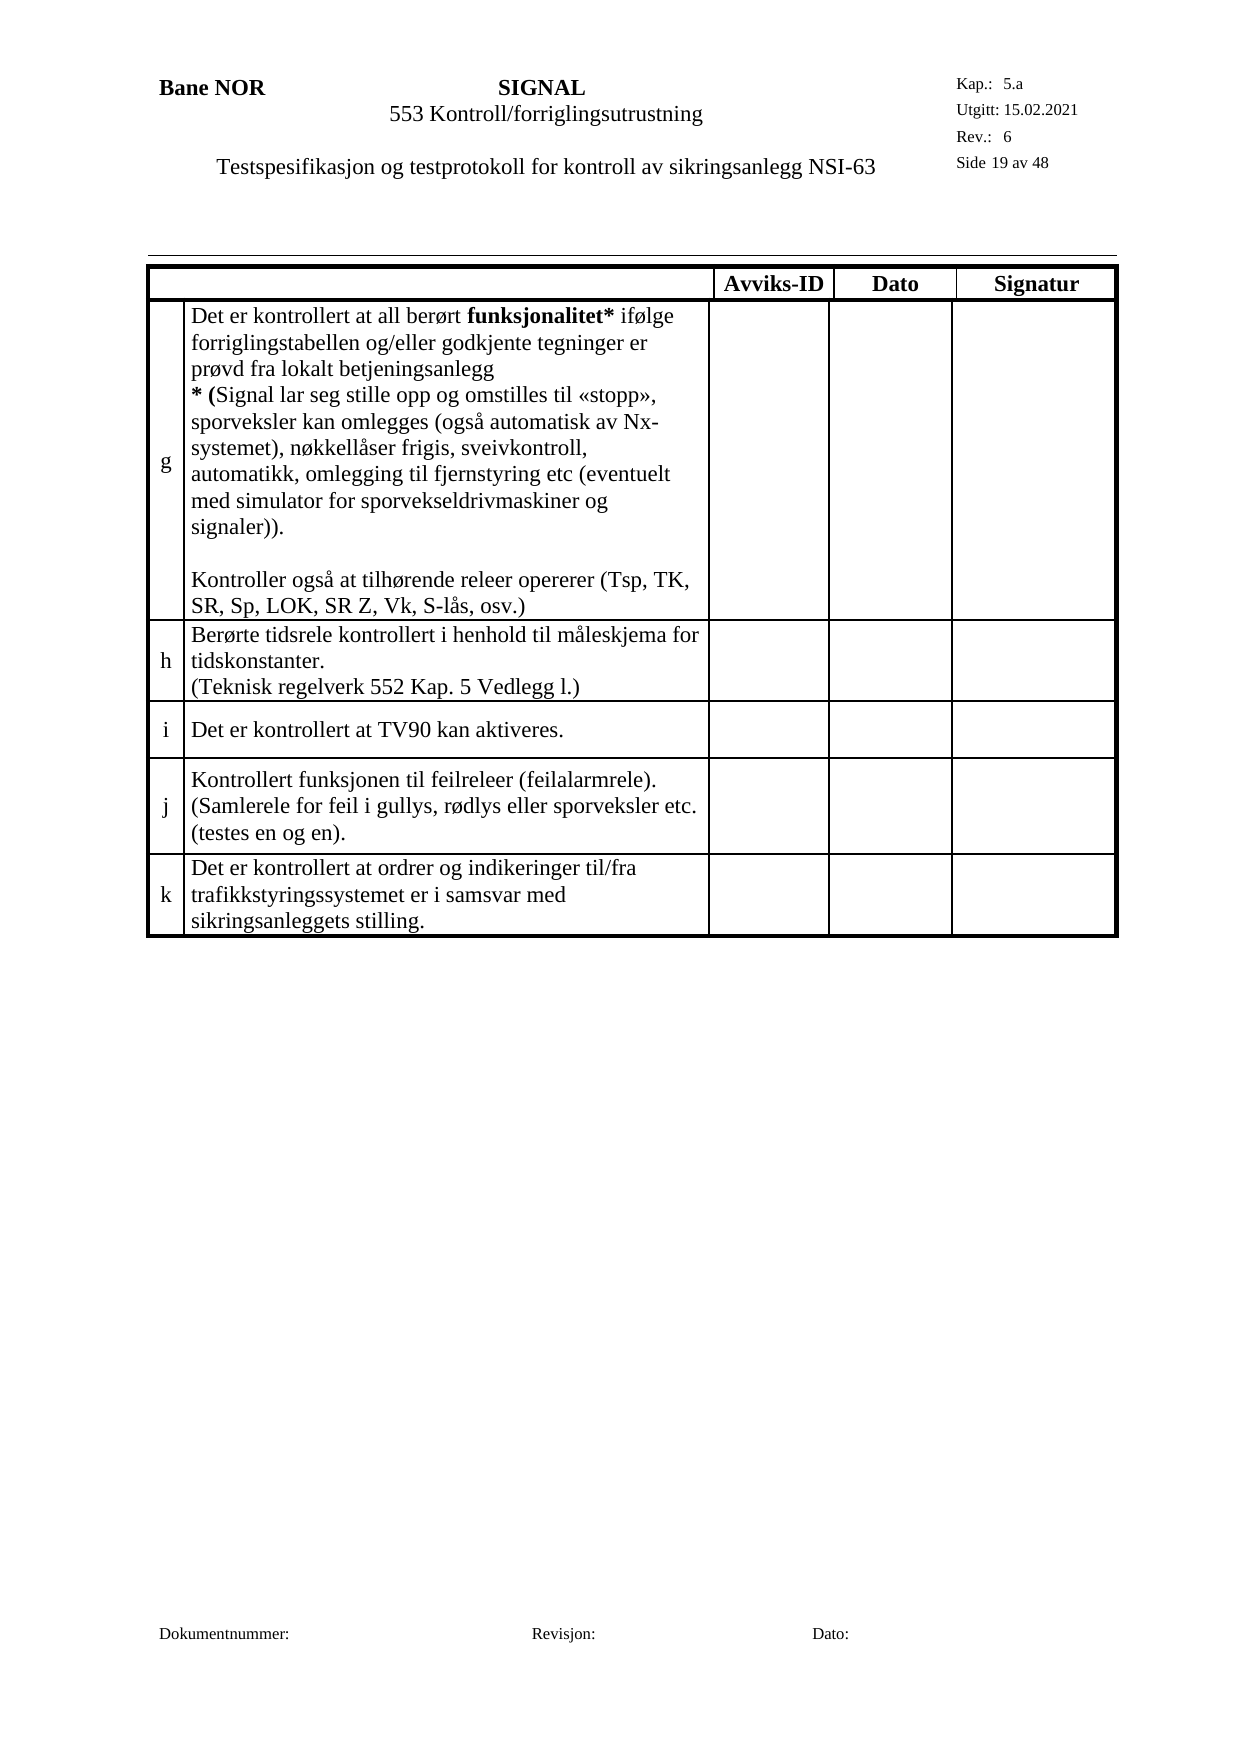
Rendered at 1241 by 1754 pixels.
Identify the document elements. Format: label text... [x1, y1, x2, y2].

table_cell [830, 702, 951, 757]
table_cell [830, 855, 951, 933]
table_cell [953, 759, 1114, 852]
table_cell [710, 302, 828, 619]
table_cell Kontrollert funksjonen til feilreleer (feilalarmrele). (Samlerele for feil i gullys, rødlys eller sporveksler etc. (testes en og en). [185, 759, 708, 852]
table_cell [830, 302, 951, 619]
table_cell [953, 855, 1114, 933]
table_cell i [150, 702, 183, 757]
table_cell [953, 621, 1114, 700]
table_cell g [150, 302, 183, 619]
table_cell Dato [835, 269, 956, 298]
table_cell [150, 269, 713, 298]
table_header [148, 256, 1117, 264]
table_cell [953, 702, 1114, 757]
table_cell Berørte tidsrele kontrollert i henhold til måleskjema for tidskonstanter. (Teknisk regelverk 552 Kap. 5 Vedlegg l.) [185, 621, 708, 700]
table_cell [710, 702, 828, 757]
table_cell [710, 759, 828, 852]
table_cell [830, 759, 951, 852]
table_cell Avviks-ID [715, 269, 833, 298]
table_cell h [150, 621, 183, 700]
table_cell [710, 855, 828, 933]
table_cell k [150, 855, 183, 933]
table_cell Det er kontrollert at TV90 kan aktiveres. [185, 702, 708, 757]
table_cell Signatur [957, 269, 1114, 298]
table_cell Det er kontrollert at ordrer og indikeringer til/fra trafikkstyringssystemet er i samsvar med sikringsanleggets stilling. [185, 855, 708, 933]
table_cell Det er kontrollert at all berørt funksjonalitet* ifølge forriglingstabellen og/eller godkjente tegninger er prøvd fra lokalt betjeningsanlegg * (Signal lar seg stille opp og omstilles til «stopp», sporveksler kan omlegges (også automatisk av Nx-systemet), nøkkellåser frigis, sveivkontroll, automatikk, omlegging til fjernstyring etc (eventuelt med simulator for sporvekseldrivmaskiner og signaler)). Kontroller også at tilhørende releer opererer (Tsp, TK, SR, Sp, LOK, SR Z, Vk, S-lås, osv.) [185, 302, 708, 619]
table_cell j [150, 759, 183, 852]
table_cell [830, 621, 951, 700]
table_cell [953, 302, 1114, 619]
table_cell [710, 621, 828, 700]
